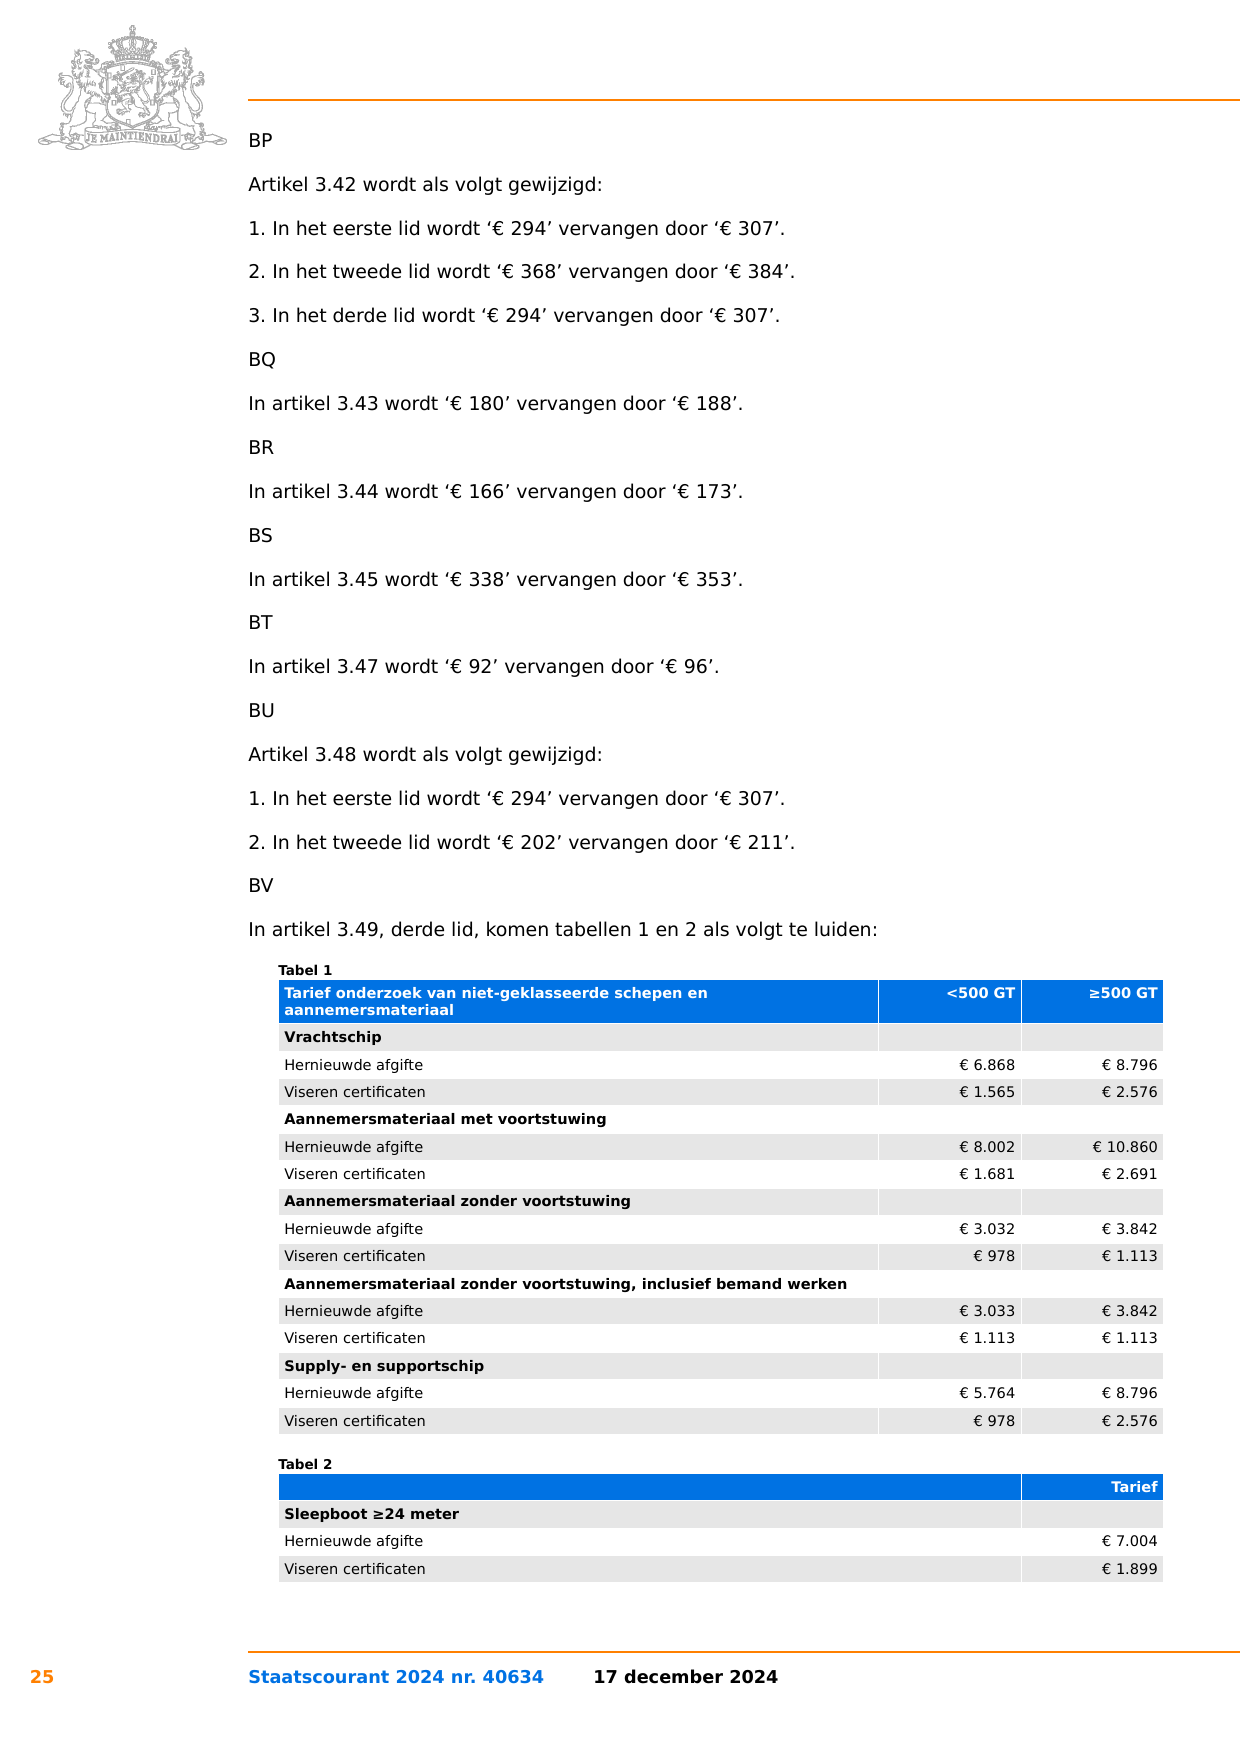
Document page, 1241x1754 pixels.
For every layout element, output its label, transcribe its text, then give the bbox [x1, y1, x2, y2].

text BV [248, 875, 1163, 897]
table_cell Vrachtschip [279, 1024, 878, 1051]
table_cell Hernieuwde afgifte [279, 1134, 878, 1160]
text BS [248, 524, 1163, 547]
picture [38, 25, 227, 150]
table_header Tabel 2 [278, 1457, 1163, 1473]
table_cell € 978 [879, 1244, 1021, 1270]
table_cell € 5.764 [879, 1380, 1021, 1407]
table_cell € 8.796 [1022, 1380, 1163, 1407]
table_cell Hernieuwde afgifte [279, 1298, 878, 1324]
table_cell [1022, 1353, 1163, 1379]
table_cell [879, 1189, 1021, 1215]
table_cell [879, 1024, 1021, 1051]
table_cell € 978 [879, 1408, 1021, 1434]
table_cell Tarief onderzoek van niet-geklasseerde schepen en aannemersmateriaal [279, 980, 878, 1023]
text 2. In het tweede lid wordt ‘€ 202’ vervangen door ‘€ 211’. [248, 832, 1163, 853]
table_cell € 7.004 [1022, 1529, 1163, 1555]
table_cell <500 GT [879, 980, 1021, 1023]
table_cell [879, 1271, 1021, 1297]
table_cell [1022, 1106, 1163, 1133]
table_cell € 2.691 [1022, 1161, 1163, 1188]
table_cell [1022, 1501, 1163, 1528]
table_header Tabel 1 [278, 963, 1163, 979]
table_cell € 8.002 [879, 1134, 1021, 1160]
table_cell Aannemersmateriaal zonder voortstuwing, inclusief bemand werken [279, 1271, 878, 1297]
text In artikel 3.44 wordt ‘€ 166’ vervangen door ‘€ 173’. [248, 481, 1163, 503]
table_cell [879, 1106, 1021, 1133]
table_cell [279, 1474, 1021, 1500]
text BT [248, 612, 1163, 634]
table_cell € 3.842 [1022, 1298, 1163, 1324]
table_cell Aannemersmateriaal zonder voortstuwing [279, 1189, 878, 1215]
text BU [248, 700, 1163, 722]
table_cell [1022, 1271, 1163, 1297]
table_cell € 10.860 [1022, 1134, 1163, 1160]
table_cell [879, 1353, 1021, 1379]
table_cell Hernieuwde afgifte [279, 1052, 878, 1078]
table_cell [1022, 1024, 1163, 1051]
text In artikel 3.47 wordt ‘€ 92’ vervangen door ‘€ 96’. [248, 656, 1163, 678]
table_cell € 8.796 [1022, 1052, 1163, 1078]
table_cell Tarief [1022, 1474, 1163, 1500]
text 3. In het derde lid wordt ‘€ 294’ vervangen door ‘€ 307’. [248, 305, 1163, 327]
table_cell € 1.113 [879, 1326, 1021, 1352]
table_cell € 2.576 [1022, 1408, 1163, 1434]
table_cell € 1.899 [1022, 1556, 1163, 1582]
table_cell [1022, 1189, 1163, 1215]
table_cell Viseren certificaten [279, 1556, 1021, 1582]
text In artikel 3.43 wordt ‘€ 180’ vervangen door ‘€ 188’. [248, 393, 1163, 415]
table_cell € 1.681 [879, 1161, 1021, 1188]
text Artikel 3.48 wordt als volgt gewijzigd: [248, 744, 1163, 766]
table_cell Viseren certificaten [279, 1326, 878, 1352]
table_cell ≥500 GT [1022, 980, 1163, 1023]
table_cell Hernieuwde afgifte [279, 1529, 1021, 1555]
table_cell Viseren certificaten [279, 1079, 878, 1105]
text 1. In het eerste lid wordt ‘€ 294’ vervangen door ‘€ 307’. [248, 788, 1163, 810]
table_cell Viseren certificaten [279, 1408, 878, 1434]
table_cell Viseren certificaten [279, 1244, 878, 1270]
table_cell € 1.113 [1022, 1244, 1163, 1270]
table_cell Aannemersmateriaal met voortstuwing [279, 1106, 878, 1133]
table_cell € 3.033 [879, 1298, 1021, 1324]
text In artikel 3.45 wordt ‘€ 338’ vervangen door ‘€ 353’. [248, 568, 1163, 590]
table_cell € 3.032 [879, 1216, 1021, 1242]
table_cell € 1.565 [879, 1079, 1021, 1105]
table_cell Hernieuwde afgifte [279, 1380, 878, 1407]
table_cell Hernieuwde afgifte [279, 1216, 878, 1242]
text BR [248, 437, 1163, 459]
text 1. In het eerste lid wordt ‘€ 294’ vervangen door ‘€ 307’. [248, 218, 1163, 239]
text BP [248, 130, 1163, 152]
table_cell € 2.576 [1022, 1079, 1163, 1105]
table_cell Supply- en supportschip [279, 1353, 878, 1379]
table_cell € 3.842 [1022, 1216, 1163, 1242]
text 2. In het tweede lid wordt ‘€ 368’ vervangen door ‘€ 384’. [248, 261, 1163, 283]
table_cell Viseren certificaten [279, 1161, 878, 1188]
text Artikel 3.42 wordt als volgt gewijzigd: [248, 174, 1163, 196]
text BQ [248, 349, 1163, 371]
table_cell € 1.113 [1022, 1326, 1163, 1352]
table_cell € 6.868 [879, 1052, 1021, 1078]
table_cell Sleepboot ≥24 meter [279, 1501, 1021, 1528]
text In artikel 3.49, derde lid, komen tabellen 1 en 2 als volgt te luiden: [248, 919, 1163, 941]
